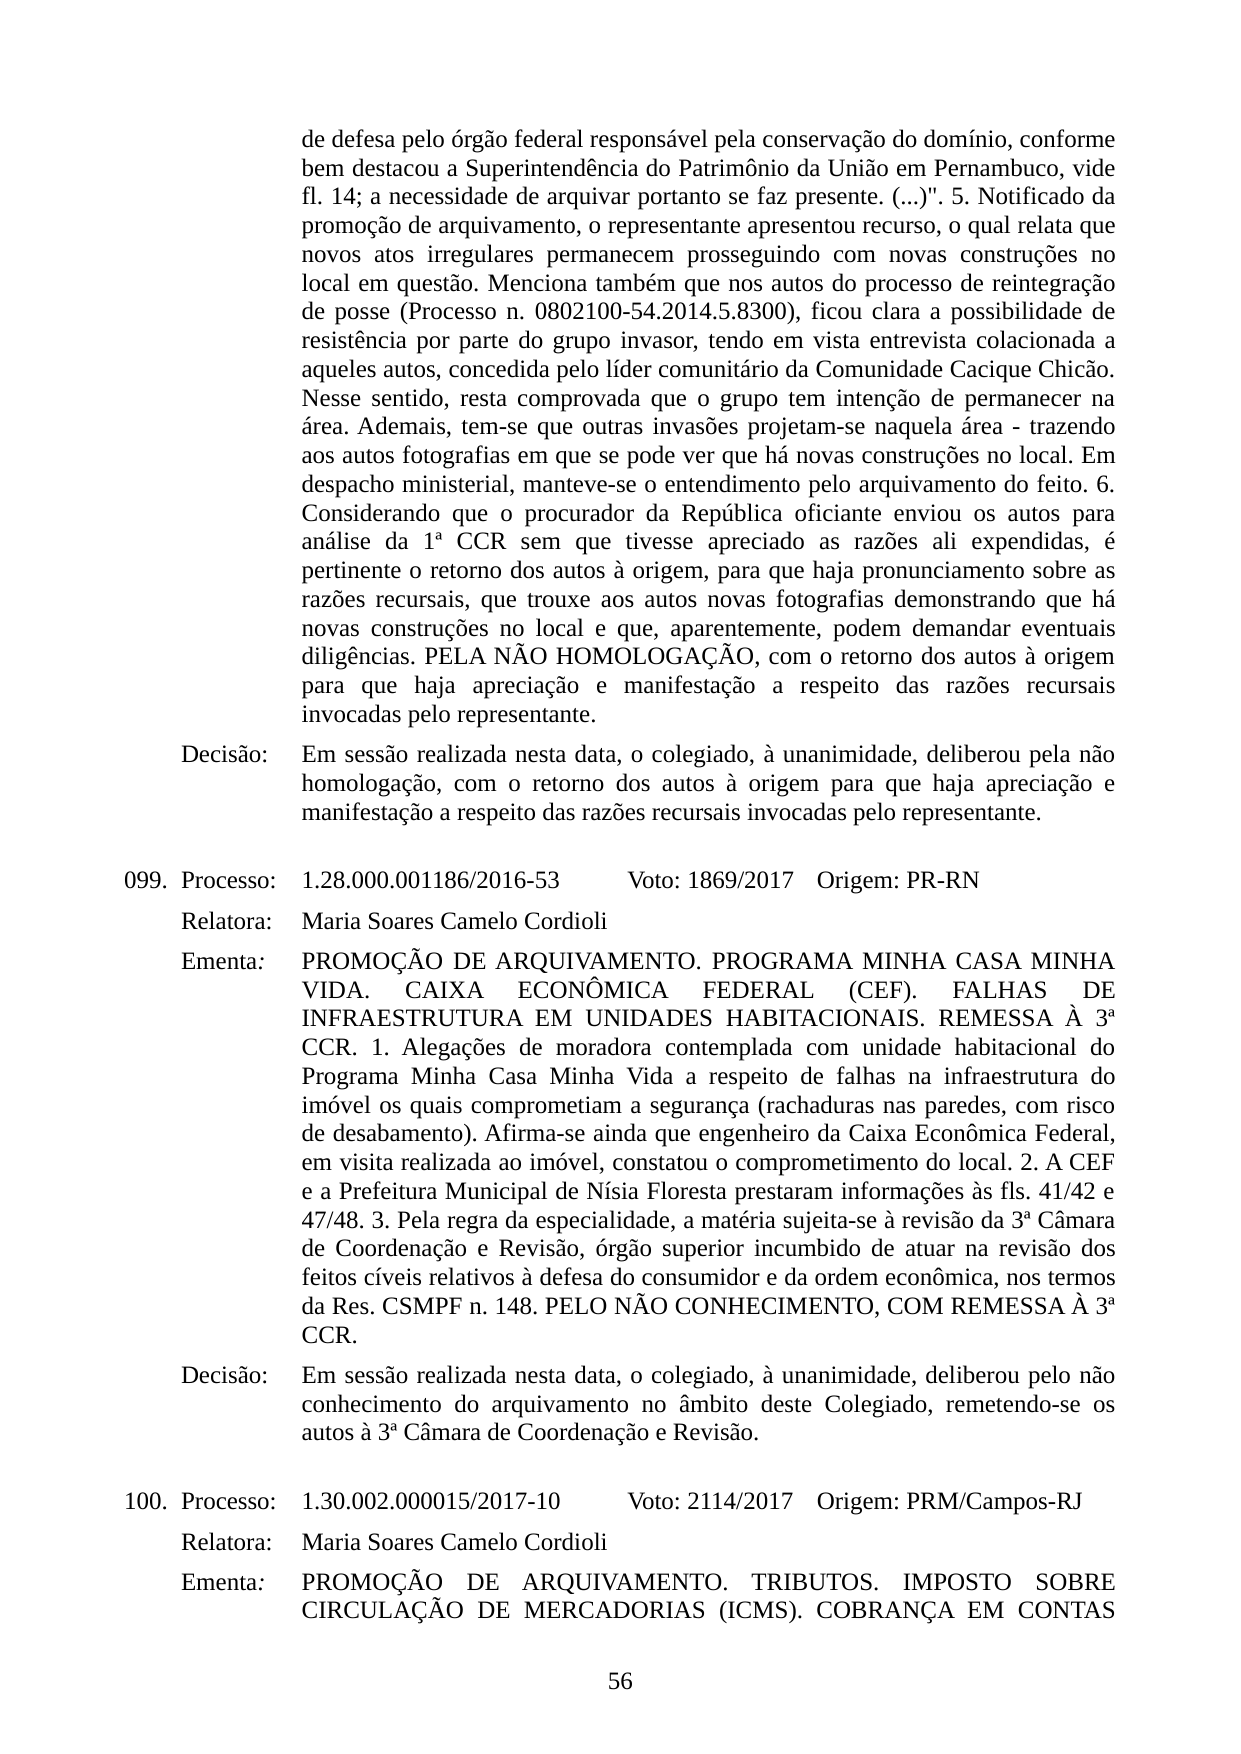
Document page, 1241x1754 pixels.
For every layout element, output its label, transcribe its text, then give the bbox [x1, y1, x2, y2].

table_cell PROMOÇÃO DE ARQUIVAMENTO. TRIBUTOS. IMPOSTO SOBRE CIRCULAÇÃO DE MERCADORIAS (ICMS). COBRANÇA EM CONTAS [296, 1561, 1122, 1630]
table_cell [118, 1354, 175, 1452]
table_cell Ementa: [175, 940, 296, 1354]
table_cell Ementa: [175, 1561, 296, 1630]
table_cell Decisão: [175, 733, 296, 831]
table_cell Relatora: [175, 900, 296, 940]
table_cell Em sessão realizada nesta data, o colegiado, à unanimidade, deliberou pela não homologação, com o retorno dos autos à origem para que haja apreciação e manifestação a respeito das razões recursais invocadas pelo representante. [296, 733, 1122, 831]
table_header 099. [118, 860, 175, 900]
table_cell [118, 1561, 175, 1630]
table_cell [118, 1521, 175, 1561]
table_header 1.28.000.001186/2016-53 [296, 860, 621, 900]
table_cell Em sessão realizada nesta data, o colegiado, à unanimidade, deliberou pelo não conhecimento do arquivamento no âmbito deste Colegiado, remetendo-se os autos à 3ª Câmara de Coordenação e Revisão. [296, 1354, 1122, 1452]
table_cell [175, 118, 296, 733]
table_cell [118, 900, 175, 940]
table_header Origem: PR-RN [811, 860, 1122, 900]
table_header Processo: [175, 860, 296, 900]
table_header 1.30.002.000015/2017-10 [296, 1481, 621, 1521]
table_header Origem: PRM/Campos-RJ [811, 1481, 1122, 1521]
table_cell [118, 733, 175, 831]
table_cell [118, 118, 175, 733]
table_header Voto: 2114/2017 [621, 1481, 811, 1521]
table_header 100. [118, 1481, 175, 1521]
table_header Voto: 1869/2017 [621, 860, 811, 900]
table_cell Maria Soares Camelo Cordioli [296, 900, 1122, 940]
table_cell Decisão: [175, 1354, 296, 1452]
table_cell de defesa pelo órgão federal responsável pela conservação do domínio, conforme bem destacou a Superintendência do Patrimônio da União em Pernambuco, vide fl. 14; a necessidade de arquivar portanto se faz presente. (...)". 5. Notificado da promoção de arquivamento, o representante apresentou recurso, o qual relata que novos atos irregulares permanecem prosseguindo com novas construções no local em questão. Menciona também que nos autos do processo de reintegração de posse (Processo n. 0802100-54.2014.5.8300), ficou clara a possibilidade de resistência por parte do grupo invasor, tendo em vista entrevista colacionada a aqueles autos, concedida pelo líder comunitário da Comunidade Cacique Chicão. Nesse sentido, resta comprovada que o grupo tem intenção de permanecer na área. Ademais, tem-se que outras invasões projetam-se naquela área - trazendo aos autos fotografias em que se pode ver que há novas construções no local. Em despacho ministerial, manteve-se o entendimento pelo arquivamento do feito. 6. Considerando que o procurador da República oficiante enviou os autos para análise da 1ª CCR sem que tivesse apreciado as razões ali expendidas, é pertinente o retorno dos autos à origem, para que haja pronunciamento sobre as razões recursais, que trouxe aos autos novas fotografias demonstrando que há novas construções no local e que, aparentemente, podem demandar eventuais diligências. PELA NÃO HOMOLOGAÇÃO, com o retorno dos autos à origem para que haja apreciação e manifestação a respeito das razões recursais invocadas pelo representante. [296, 118, 1122, 733]
table_cell Relatora: [175, 1521, 296, 1561]
table_cell Maria Soares Camelo Cordioli [296, 1521, 1122, 1561]
table_cell PROMOÇÃO DE ARQUIVAMENTO. PROGRAMA MINHA CASA MINHA VIDA. CAIXA ECONÔMICA FEDERAL (CEF). FALHAS DE INFRAESTRUTURA EM UNIDADES HABITACIONAIS. REMESSA À 3ª CCR. 1. Alegações de moradora contemplada com unidade habitacional do Programa Minha Casa Minha Vida a respeito de falhas na infraestrutura do imóvel os quais comprometiam a segurança (rachaduras nas paredes, com risco de desabamento). Afirma-se ainda que engenheiro da Caixa Econômica Federal, em visita realizada ao imóvel, constatou o comprometimento do local. 2. A CEF e a Prefeitura Municipal de Nísia Floresta prestaram informações às fls. 41/42 e 47/48. 3. Pela regra da especialidade, a matéria sujeita-se à revisão da 3ª Câmara de Coordenação e Revisão, órgão superior incumbido de atuar na revisão dos feitos cíveis relativos à defesa do consumidor e da ordem econômica, nos termos da Res. CSMPF n. 148. PELO NÃO CONHECIMENTO, COM REMESSA À 3ª CCR. [296, 940, 1122, 1354]
table_cell [118, 940, 175, 1354]
table_header Processo: [175, 1481, 296, 1521]
